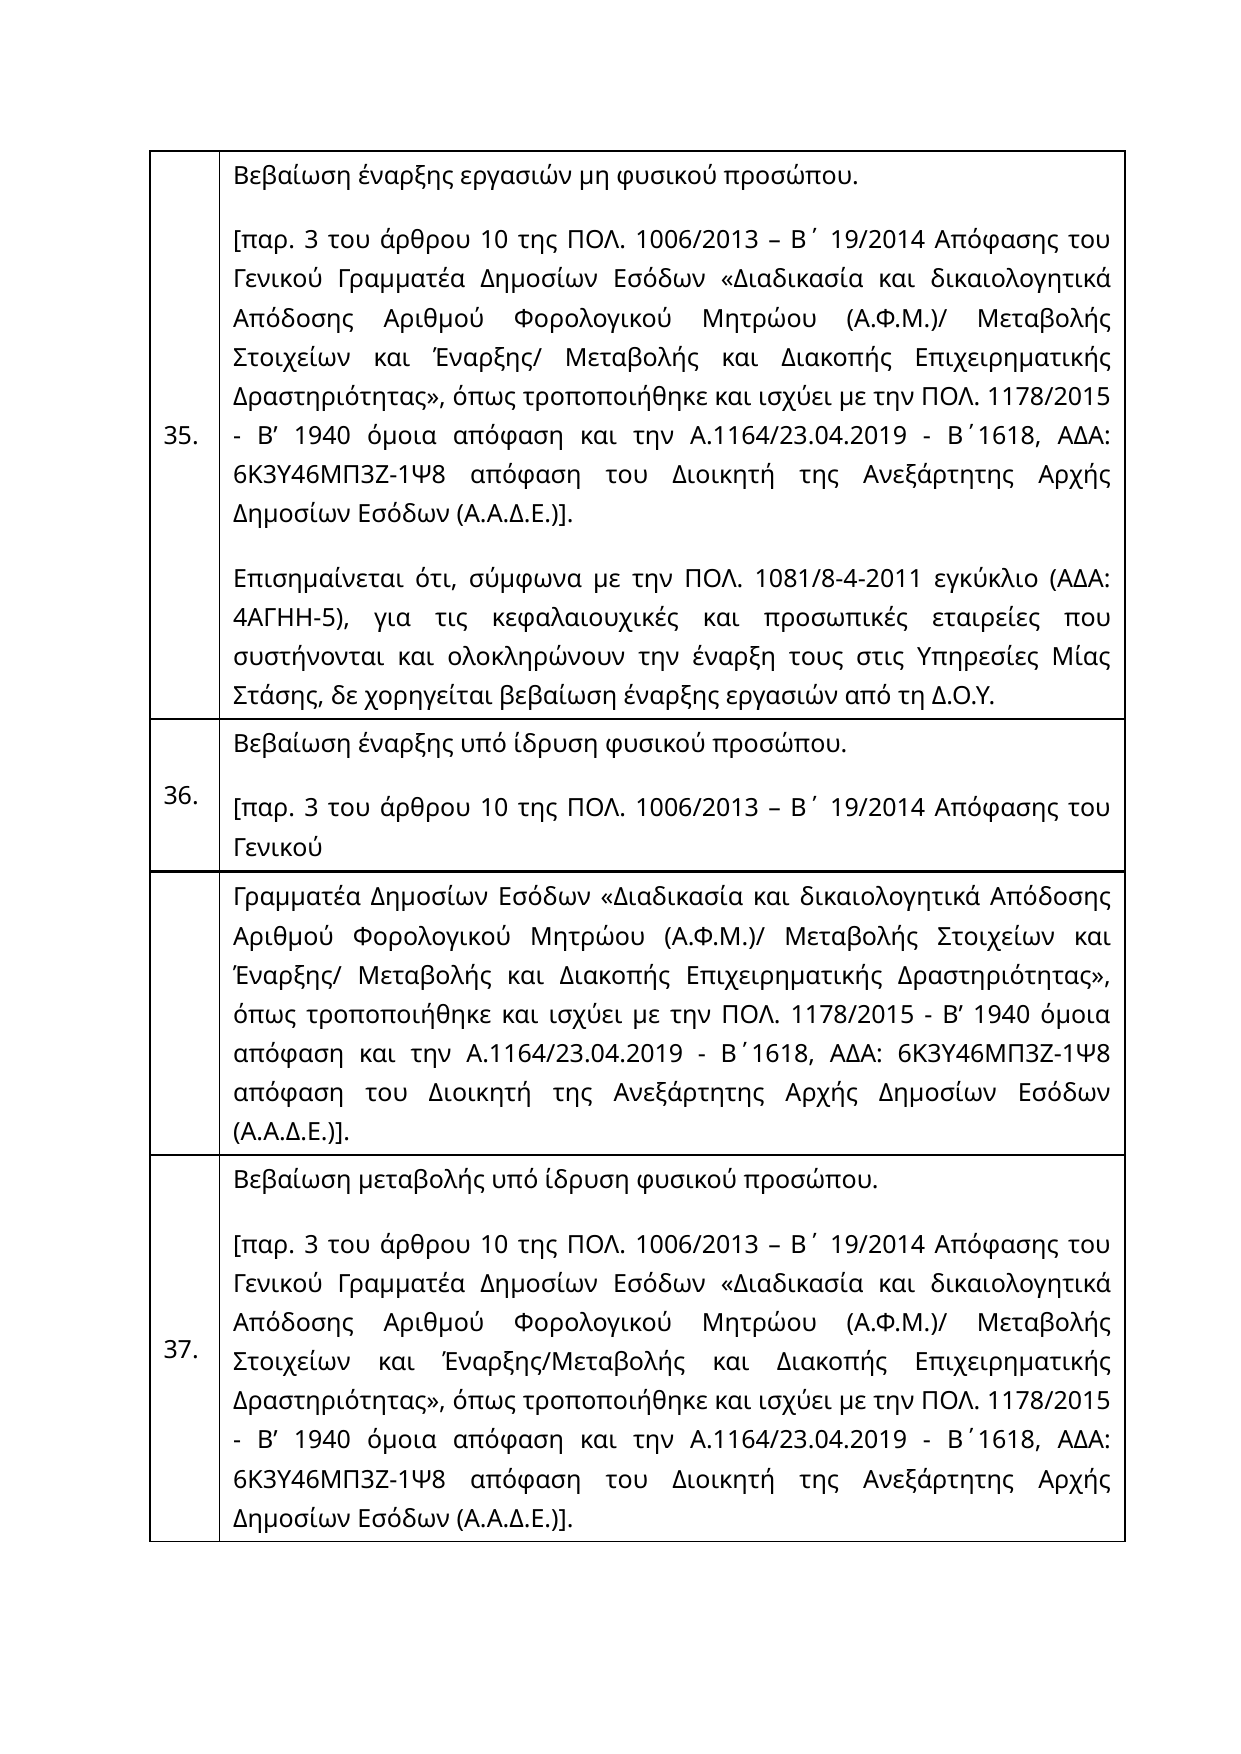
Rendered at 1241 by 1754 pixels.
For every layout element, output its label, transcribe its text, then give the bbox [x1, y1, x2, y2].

table_cell Βεβαίωση έναρξης υπό ίδρυση φυσικού προσώπου. [παρ. 3 του άρθρου 10 της ΠΟΛ. 1006/2013 – Β΄ 19/2014 Απόφασης του Γενικού [220, 720, 1124, 869]
table_header Γραμματέα Δημοσίων Εσόδων «Διαδικασία και δικαιολογητικά Απόδοσης Αριθμού Φορολογικού Μητρώου (Α.Φ.Μ.)/ Μεταβολής Στοιχείων και Έναρξης/ Μεταβολής και Διακοπής Επιχειρηματικής Δραστηριότητας», όπως τροποποιήθηκε και ισχύει με την ΠΟΛ. 1178/2015 - Β’ 1940 όμοια απόφαση και την Α.1164/23.04.2019 - Β΄1618, ΑΔΑ: 6Κ3Υ46ΜΠ3Ζ-1Ψ8 απόφαση του Διοικητή της Ανεξάρτητης Αρχής Δημοσίων Εσόδων (Α.Α.Δ.Ε.)]. [220, 873, 1124, 1154]
table_cell 36. [151, 720, 219, 869]
table_cell Βεβαίωση έναρξης εργασιών μη φυσικού προσώπου. [παρ. 3 του άρθρου 10 της ΠΟΛ. 1006/2013 – Β΄ 19/2014 Απόφασης του Γενικού Γραμματέα Δημοσίων Εσόδων «Διαδικασία και δικαιολογητικά Απόδοσης Αριθμού Φορολογικού Μητρώου (Α.Φ.Μ.)/ Μεταβολής Στοιχείων και Έναρξης/ Μεταβολής και Διακοπής Επιχειρηματικής Δραστηριότητας», όπως τροποποιήθηκε και ισχύει με την ΠΟΛ. 1178/2015 - Β’ 1940 όμοια απόφαση και την Α.1164/23.04.2019 - Β΄1618, ΑΔΑ: 6Κ3Υ46ΜΠ3Ζ-1Ψ8 απόφαση του Διοικητή της Ανεξάρτητης Αρχής Δημοσίων Εσόδων (Α.Α.Δ.Ε.)]. Επισημαίνεται ότι, σύμφωνα με την ΠΟΛ. 1081/8-4-2011 εγκύκλιο (ΑΔΑ: 4AΓΗΗ-5), για τις κεφαλαιουχικές και προσωπικές εταιρείες που συστήνονται και ολοκληρώνουν την έναρξη τους στις Υπηρεσίες Μίας Στάσης, δε χορηγείται βεβαίωση έναρξης εργασιών από τη Δ.Ο.Υ. [220, 152, 1124, 718]
table_cell 37. [151, 1156, 219, 1541]
table_cell 35. [151, 152, 219, 718]
table_header [151, 873, 219, 1154]
table_cell Βεβαίωση μεταβολής υπό ίδρυση φυσικού προσώπου. [παρ. 3 του άρθρου 10 της ΠΟΛ. 1006/2013 – Β΄ 19/2014 Απόφασης του Γενικού Γραμματέα Δημοσίων Εσόδων «Διαδικασία και δικαιολογητικά Απόδοσης Αριθμού Φορολογικού Μητρώου (Α.Φ.Μ.)/ Μεταβολής Στοιχείων και Έναρξης/Μεταβολής και Διακοπής Επιχειρηματικής Δραστηριότητας», όπως τροποποιήθηκε και ισχύει με την ΠΟΛ. 1178/2015 - Β’ 1940 όμοια απόφαση και την Α.1164/23.04.2019 - Β΄1618, ΑΔΑ: 6Κ3Υ46ΜΠ3Ζ-1Ψ8 απόφαση του Διοικητή της Ανεξάρτητης Αρχής Δημοσίων Εσόδων (Α.Α.Δ.Ε.)]. [220, 1156, 1124, 1541]
